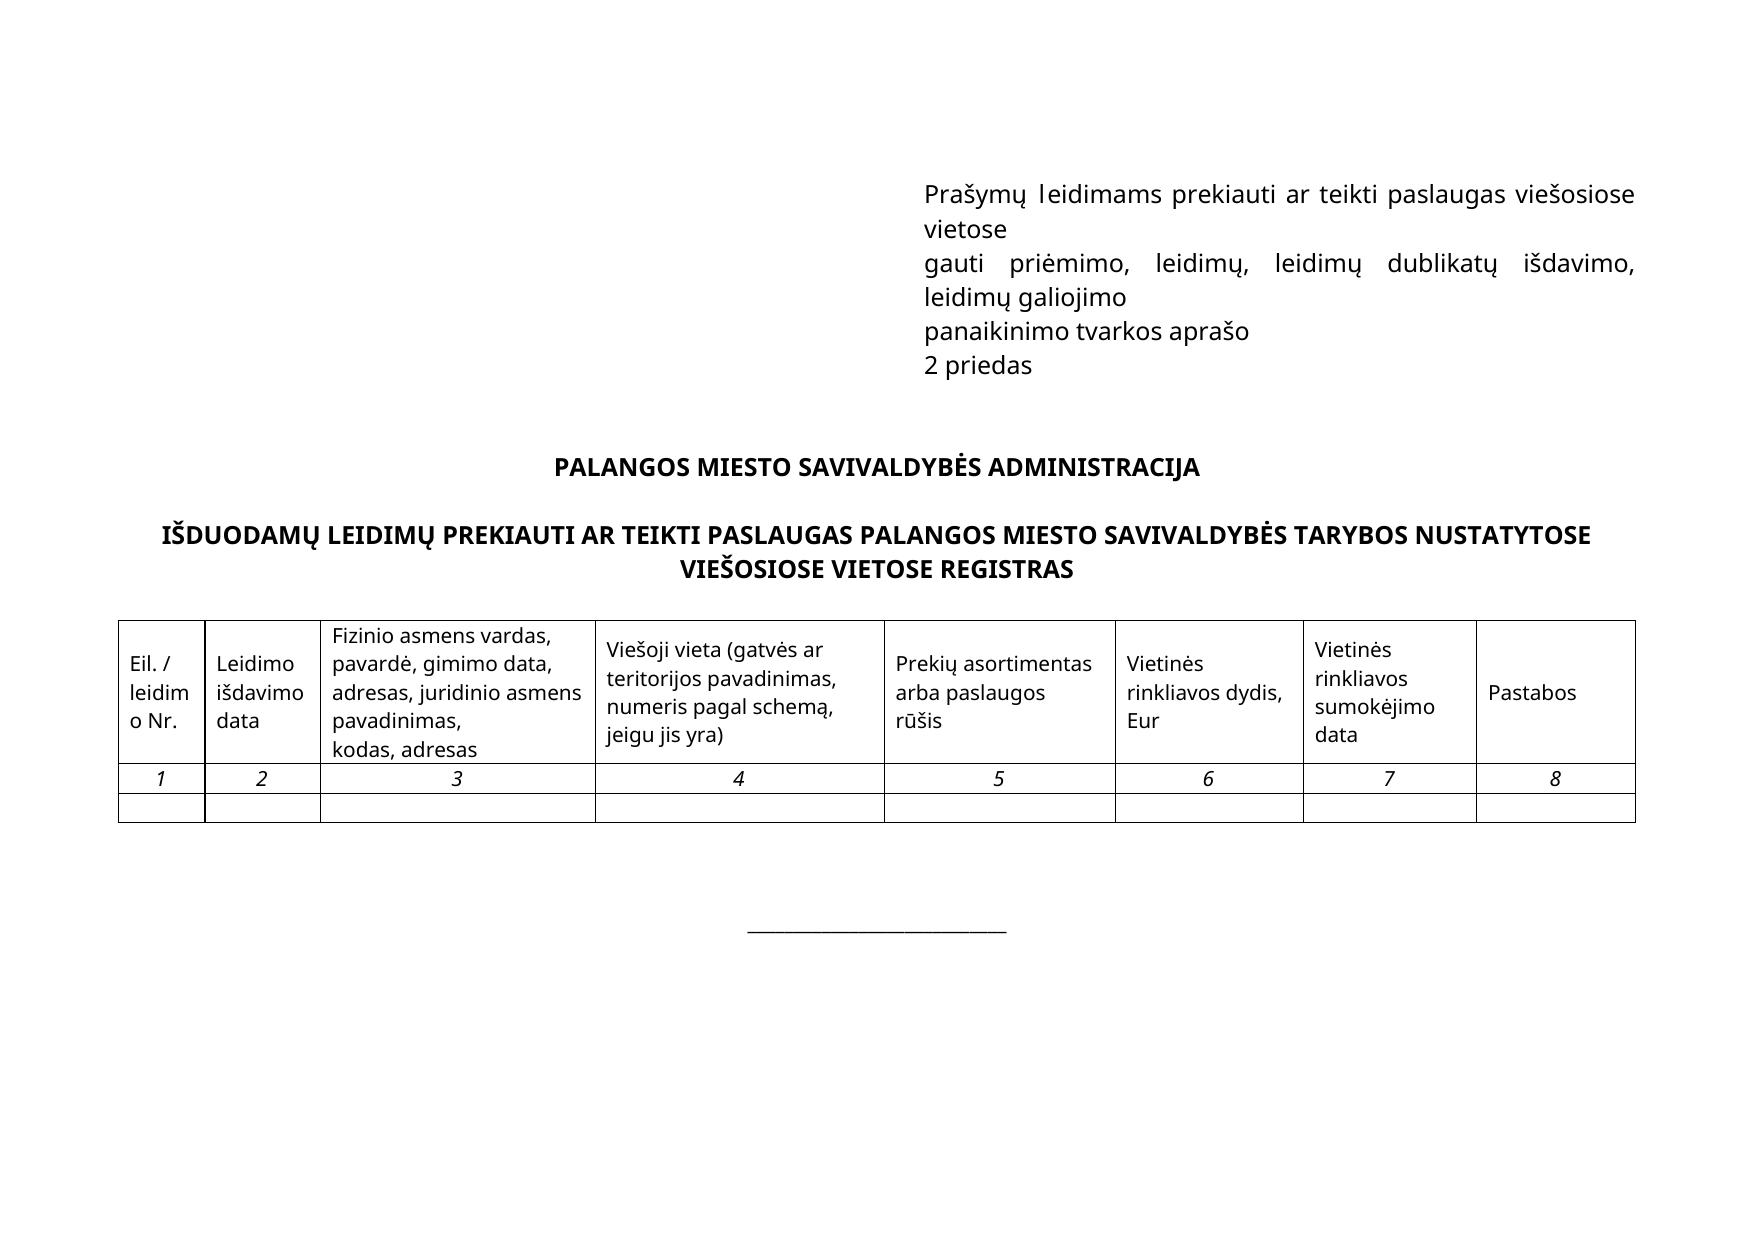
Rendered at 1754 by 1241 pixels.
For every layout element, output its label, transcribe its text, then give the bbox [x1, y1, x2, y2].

table_cell [206, 794, 320, 822]
table_cell 4 [596, 764, 884, 793]
table_cell 8 [1477, 764, 1635, 793]
table_header Eil. / leidimo Nr. [119, 621, 204, 763]
table_header Fizinio asmens vardas, pavardė, gimimo data, adresas, juridinio asmens pavadinimas, kodas, adresas [321, 621, 595, 763]
table_cell 3 [321, 764, 595, 793]
table_cell 6 [1116, 764, 1303, 793]
table_cell [1477, 794, 1635, 822]
table_cell [596, 794, 884, 822]
table_cell [119, 794, 204, 822]
table_cell 2 [206, 764, 320, 793]
text 2 priedas [794, 347, 1636, 382]
table_header Pastabos [1477, 621, 1635, 763]
text PALANGOS MIESTO SAVIVALDYBĖS ADMINISTRACIJA [118, 450, 1636, 484]
table_cell [885, 794, 1115, 822]
text gauti priėmimo, leidimų, leidimų dublikatų išdavimo, leidimų galiojimo [924, 245, 1636, 313]
table_header Leidimo išdavimo data [206, 621, 320, 763]
text IŠDUODAMŲ LEIDIMŲ PREKIAUTI AR TEIKTI PASLAUGAS PALANGOS MIESTO SAVIVALDYBĖS TARYBOS NUSTATYTOSE VIEŠOSIOSE VIETOSE REGISTRAS [118, 518, 1636, 586]
table_cell 7 [1304, 764, 1476, 793]
table_header Vietinės rinkliavos dydis, Eur [1116, 621, 1303, 763]
text ____________________________ [118, 908, 1636, 937]
table_cell [1304, 794, 1476, 822]
table_header Vietinės rinkliavos sumokėjimo data [1304, 621, 1476, 763]
table_header Viešoji vieta (gatvės ar teritorijos pavadinimas, numeris pagal schemą, jeigu jis yra) [596, 621, 884, 763]
table_cell 5 [885, 764, 1115, 793]
table_header Prekių asortimentas arba paslaugos rūšis [885, 621, 1115, 763]
text Prašymų leidimams prekiauti ar teikti paslaugas viešosiose vietose [924, 177, 1636, 245]
table_cell [1116, 794, 1303, 822]
text panaikinimo tvarkos aprašo [924, 313, 1636, 347]
table_cell [321, 794, 595, 822]
table_cell 1 [119, 764, 204, 793]
